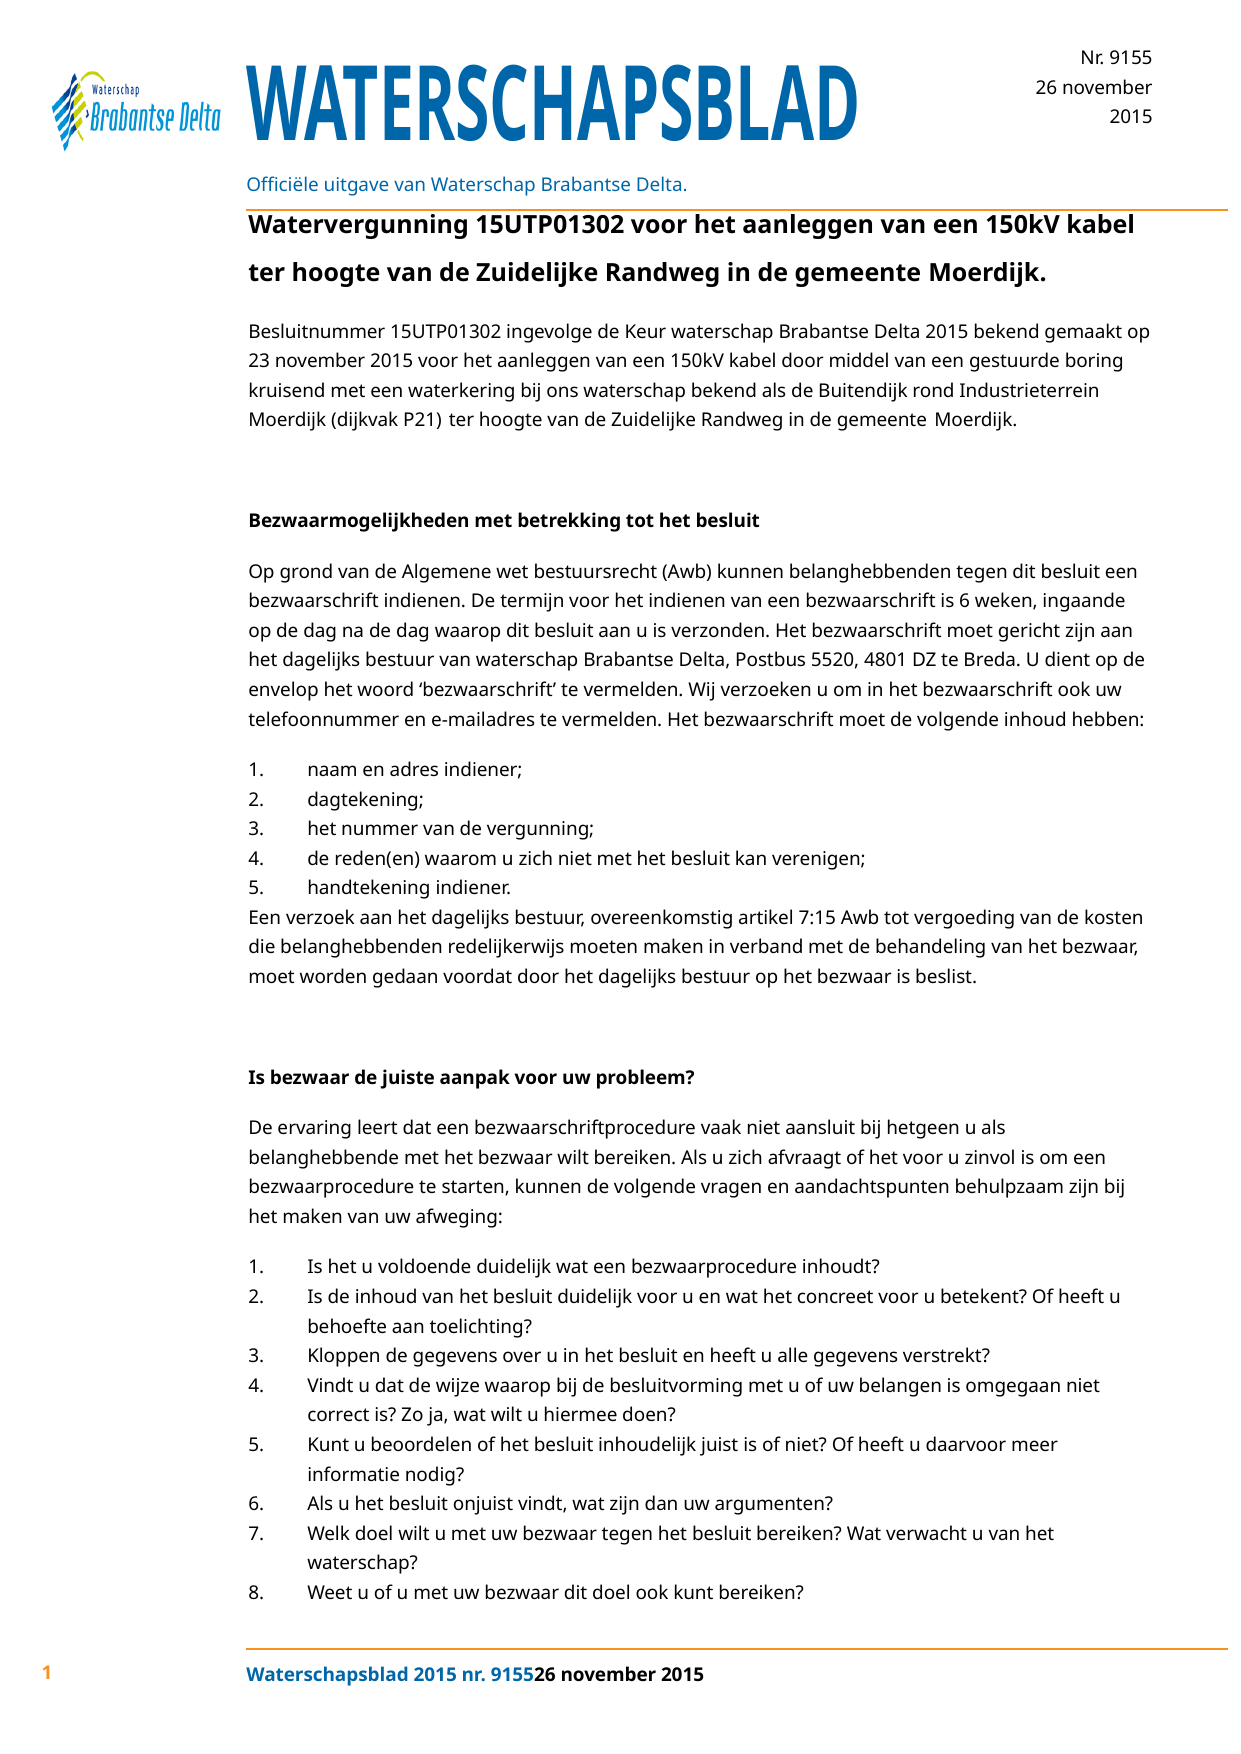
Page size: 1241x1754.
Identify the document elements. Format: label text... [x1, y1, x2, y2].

text Bezwaarmogelijkheden met betrekking tot het besluit [248, 507, 1152, 533]
list Welk doel wilt u met uw bezwaar tegen het besluit bereiken? Wat verwacht u van het waterschap? [248, 1520, 1152, 1575]
list de reden(en) waarom u zich niet met het besluit kan verenigen; [248, 845, 1152, 871]
text Is bezwaar de juiste aanpak voor uw probleem? [248, 1064, 1152, 1090]
list Kloppen de gegevens over u in het besluit en heeft u alle gegevens verstrekt? [248, 1342, 1152, 1368]
text Een verzoek aan het dagelijks bestuur, overeenkomstig artikel 7:15 Awb tot vergoeding van de kosten die belanghebbenden redelijkerwijs moeten maken in verband met de behandeling van het bezwaar, moet worden gedaan voordat door het dagelijks bestuur op het bezwaar is beslist. [248, 904, 1152, 989]
list Vindt u dat de wijze waarop bij de besluitvorming met u of uw belangen is omgegaan niet correct is? Zo ja, wat wilt u hiermee doen? [248, 1372, 1152, 1427]
picture [41, 47, 231, 172]
list het nummer van de vergunning; [248, 815, 1152, 841]
text De ervaring leert dat een bezwaarschriftprocedure vaak niet aansluit bij hetgeen u als belanghebbende met het bezwaar wilt bereiken. Als u zich afvraagt of het voor u zinvol is om een bezwaarprocedure te starten, kunnen de volgende vragen en aandachtspunten behulpzaam zijn bij het maken van uw afweging: [248, 1114, 1152, 1229]
list Als u het besluit onjuist vindt, wat zijn dan uw argumenten? [248, 1490, 1152, 1516]
text Besluitnummer 15UTP01302 ingevolge de Keur waterschap Brabantse Delta 2015 bekend gemaakt op 23 november 2015 voor het aanleggen van een 150kV kabel door middel van een gestuurde boring kruisend met een waterkering bij ons waterschap bekend als de Buitendijk rond Industrieterrein Moerdijk (dijkvak P21) ter hoogte van de Zuidelijke Randweg in de gemeente Moerdijk. [248, 318, 1152, 432]
list dagtekening; [248, 786, 1152, 812]
list handtekening indiener. [248, 874, 1152, 900]
text Watervergunning 15UTP01302 voor het aanleggen van een 150kV kabel ter hoogte van de Zuidelijke Randweg in de gemeente Moerdijk. [248, 211, 1152, 288]
text Op grond van de Algemene wet bestuursrecht (Awb) kunnen belanghebbenden tegen dit besluit een bezwaarschrift indienen. De termijn voor het indienen van een bezwaarschrift is 6 weken, ingaande op de dag na de dag waarop dit besluit aan u is verzonden. Het bezwaarschrift moet gericht zijn aan het dagelijks bestuur van waterschap Brabantse Delta, Postbus 5520, 4801 DZ te Breda. U dient op de envelop het woord ‘bezwaarschrift’ te vermelden. Wij verzoeken u om in het bezwaarschrift ook uw telefoonnummer en e‑mailadres te vermelden. Het bezwaarschrift moet de volgende inhoud hebben: [248, 558, 1152, 732]
list Kunt u beoordelen of het besluit inhoudelijk juist is of niet? Of heeft u daarvoor meer informatie nodig? [248, 1431, 1152, 1487]
list Weet u of u met uw bezwaar dit doel ook kunt bereiken? [248, 1579, 1152, 1605]
list Is de inhoud van het besluit duidelijk voor u en wat het concreet voor u betekent? Of heeft u behoefte aan toelichting? [248, 1283, 1152, 1339]
list Is het u voldoende duidelijk wat een bezwaarprocedure inhoudt? [248, 1254, 1152, 1279]
list naam en adres indiener; [248, 756, 1152, 782]
